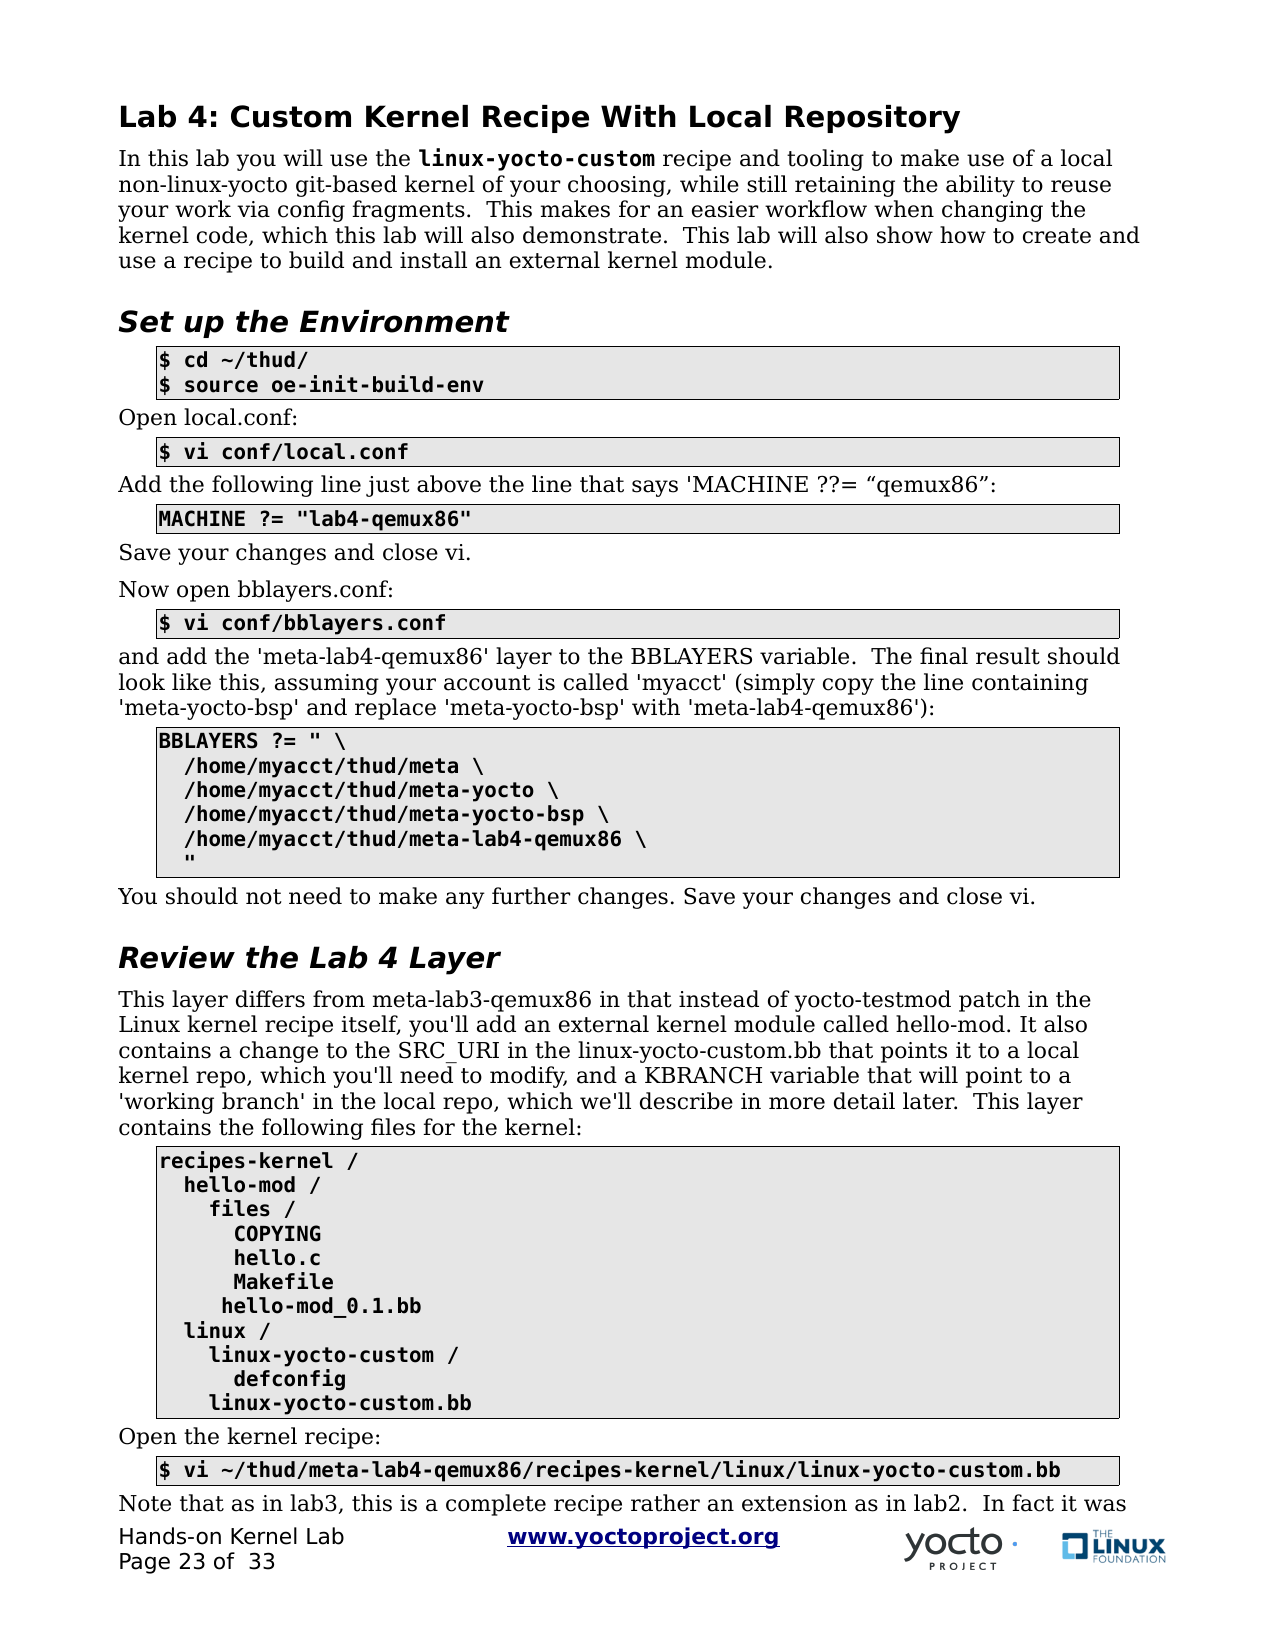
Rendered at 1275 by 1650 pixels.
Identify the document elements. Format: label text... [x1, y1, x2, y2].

text Makefile [157, 1267, 1119, 1292]
text Note that as in lab3, this is a complete recipe rather an extension as in lab2. In fact it was [118, 1491, 1157, 1517]
text defconfig [157, 1364, 1119, 1389]
text Open local.conf: [118, 406, 1157, 431]
text Add the following line just above the line that says 'MACHINE ??= “qemux86”: [118, 473, 1157, 498]
text /home/myacct/thud/meta-yocto \ [157, 776, 1119, 800]
text Open the kernel recipe: [118, 1424, 1157, 1450]
subtitle Set up the Environment [118, 306, 1157, 340]
text $ cd ~/thud/ [157, 347, 1119, 370]
text /home/myacct/thud/meta-yocto-bsp \ [157, 800, 1119, 824]
text Now open bblayers.conf: [118, 577, 1157, 603]
text linux-yocto-custom.bb [157, 1389, 1119, 1418]
subtitle Lab 4: Custom Kernel Recipe With Local Repository [118, 101, 1157, 134]
text Save your changes and close vi. [118, 540, 1157, 565]
text BBLAYERS ?= " \ [157, 728, 1119, 751]
text $ source oe-init-build-env [157, 370, 1119, 399]
subtitle Review the Lab 4 Layer [118, 941, 1157, 975]
text /home/myacct/thud/meta-lab4-qemux86 \ [157, 824, 1119, 848]
text and add the 'meta-lab4-qemux86' layer to the BBLAYERS variable. The final result should look like this, assuming your account is called 'myacct' (simply copy the line containing 'meta-yocto-bsp' and replace 'meta-yocto-bsp' with 'meta-lab4-qemux86'): [118, 644, 1157, 721]
text $ vi conf/bblayers.conf [157, 610, 1119, 638]
text COPYING [157, 1219, 1119, 1243]
text /home/myacct/thud/meta \ [157, 751, 1119, 776]
text linux-yocto-custom / [157, 1340, 1119, 1364]
text $ vi ~/thud/meta-lab4-qemux86/recipes-kernel/linux/linux-yocto-custom.bb [157, 1457, 1119, 1485]
text hello.c [157, 1243, 1119, 1267]
text hello-mod_0.1.bb [157, 1292, 1119, 1316]
text files / [157, 1195, 1119, 1219]
text recipes-kernel / [157, 1147, 1119, 1170]
text " [157, 848, 1119, 877]
text This layer differs from meta-lab3-qemux86 in that instead of yocto-testmod patch in the Linux kernel recipe itself, you'll add an external kernel module called hello-mod. It also contains a change to the SRC_URI in the linux-yocto-custom.bb that points it to a local kernel repo, which you'll need to modify, and a KBRANCH variable that will point to a 'working branch' in the local repo, which we'll describe in more detail later. This layer contains the following files for the kernel: [118, 987, 1157, 1140]
text MACHINE ?= "lab4-qemux86" [157, 505, 1119, 533]
text You should not need to make any further changes. Save your changes and close vi. [118, 884, 1157, 909]
text $ vi conf/local.conf [157, 438, 1119, 466]
text In this lab you will use the linux-yocto-custom recipe and tooling to make use of a local non-linux-yocto git-based kernel of your choosing, while still retaining the ability to reuse your work via config fragments. This makes for an easier workflow when changing the kernel code, which this lab will also demonstrate. This lab will also show how to create and use a recipe to build and install an external kernel module. [118, 147, 1157, 274]
text linux / [157, 1316, 1119, 1340]
text hello-mod / [157, 1170, 1119, 1195]
